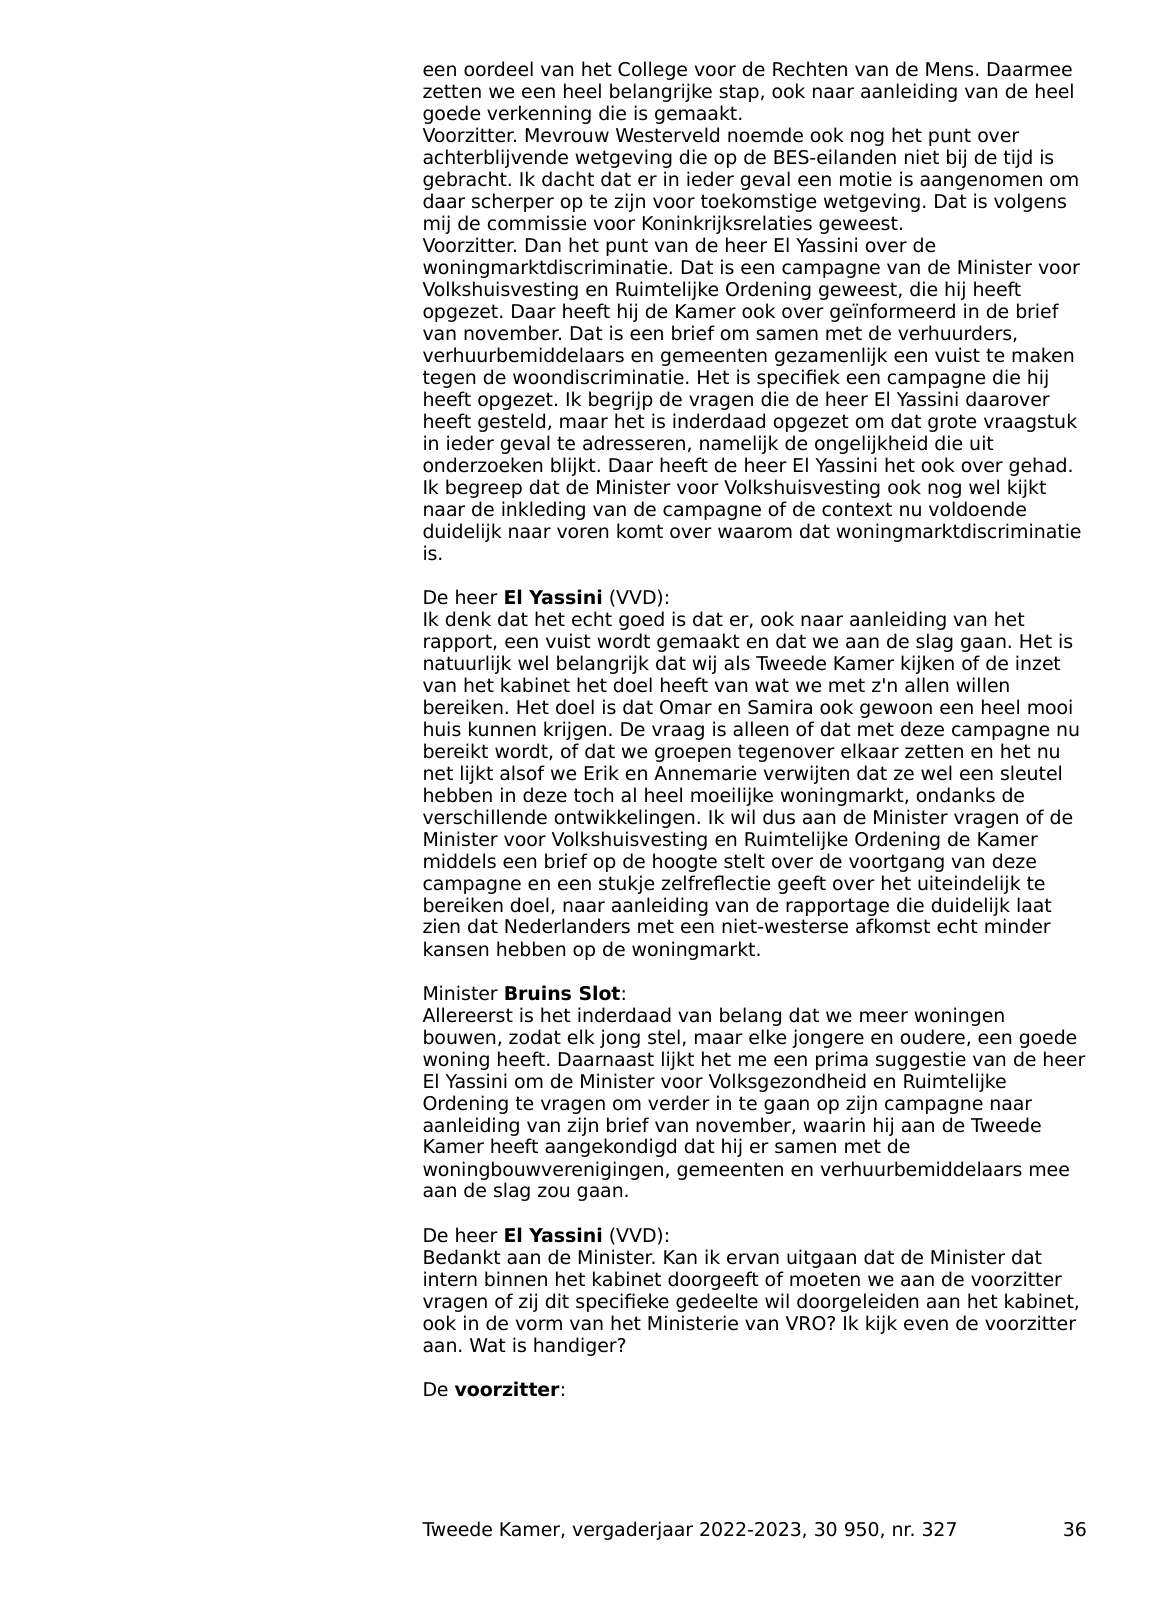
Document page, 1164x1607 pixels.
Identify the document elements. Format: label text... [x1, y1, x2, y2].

text De heer El Yassini (VVD): [422, 1224, 1087, 1247]
text De voorzitter: [422, 1379, 1087, 1401]
text Ik denk dat het echt goed is dat er, ook naar aanleiding van het rapport, een vuist wordt gemaakt en dat we aan de slag gaan. Het is natuurlijk wel belangrijk dat wij als Tweede Kamer kijken of de inzet van het kabinet het doel heeft van wat we met z'n allen willen bereiken. Het doel is dat Omar en Samira ook gewoon een heel mooi huis kunnen krijgen. De vraag is alleen of dat met deze campagne nu bereikt wordt, of dat we groepen tegenover elkaar zetten en het nu net lijkt alsof we Erik en Annemarie verwijten dat ze wel een sleutel hebben in deze toch al heel moeilijke woningmarkt, ondanks de verschillende ontwikkelingen. Ik wil dus aan de Minister vragen of de Minister voor Volkshuisvesting en Ruimtelijke Ordening de Kamer middels een brief op de hoogte stelt over de voortgang van deze campagne en een stukje zelfreflectie geeft over het uiteindelijk te bereiken doel, naar aanleiding van de rapportage die duidelijk laat zien dat Nederlanders met een niet-westerse afkomst echt minder kansen hebben op de woningmarkt. [422, 609, 1087, 960]
text Allereerst is het inderdaad van belang dat we meer woningen bouwen, zodat elk jong stel, maar elke jongere en oudere, een goede woning heeft. Daarnaast lijkt het me een prima suggestie van de heer El Yassini om de Minister voor Volksgezondheid en Ruimtelijke Ordening te vragen om verder in te gaan op zijn campagne naar aanleiding van zijn brief van november, waarin hij aan de Tweede Kamer heeft aangekondigd dat hij er samen met de woningbouwverenigingen, gemeenten en verhuurbemiddelaars mee aan de slag zou gaan. [422, 1004, 1087, 1202]
text Voorzitter. Mevrouw Westerveld noemde ook nog het punt over achterblijvende wetgeving die op de BES-eilanden niet bij de tijd is gebracht. Ik dacht dat er in ieder geval een motie is aangenomen om daar scherper op te zijn voor toekomstige wetgeving. Dat is volgens mij de commissie voor Koninkrijksrelaties geweest. [422, 125, 1087, 235]
text Minister Bruins Slot: [422, 983, 1087, 1004]
text Bedankt aan de Minister. Kan ik ervan uitgaan dat de Minister dat intern binnen het kabinet doorgeeft of moeten we aan de voorzitter vragen of zij dit specifieke gedeelte wil doorgeleiden aan het kabinet, ook in de vorm van het Ministerie van VRO? Ik kijk even de voorzitter aan. Wat is handiger? [422, 1247, 1087, 1356]
text De heer El Yassini (VVD): [422, 587, 1087, 609]
text Voorzitter. Dan het punt van de heer El Yassini over de woningmarktdiscriminatie. Dat is een campagne van de Minister voor Volkshuisvesting en Ruimtelijke Ordening geweest, die hij heeft opgezet. Daar heeft hij de Kamer ook over geïnformeerd in de brief van november. Dat is een brief om samen met de verhuurders, verhuurbemiddelaars en gemeenten gezamenlijk een vuist te maken tegen de woondiscriminatie. Het is specifiek een campagne die hij heeft opgezet. Ik begrijp de vragen die de heer El Yassini daarover heeft gesteld, maar het is inderdaad opgezet om dat grote vraagstuk in ieder geval te adresseren, namelijk de ongelijkheid die uit onderzoeken blijkt. Daar heeft de heer El Yassini het ook over gehad. Ik begreep dat de Minister voor Volkshuisvesting ook nog wel kijkt naar de inkleding van de campagne of de context nu voldoende duidelijk naar voren komt over waarom dat woningmarktdiscriminatie is. [422, 235, 1087, 564]
text een oordeel van het College voor de Rechten van de Mens. Daarmee zetten we een heel belangrijke stap, ook naar aanleiding van de heel goede verkenning die is gemaakt. [422, 59, 1087, 125]
